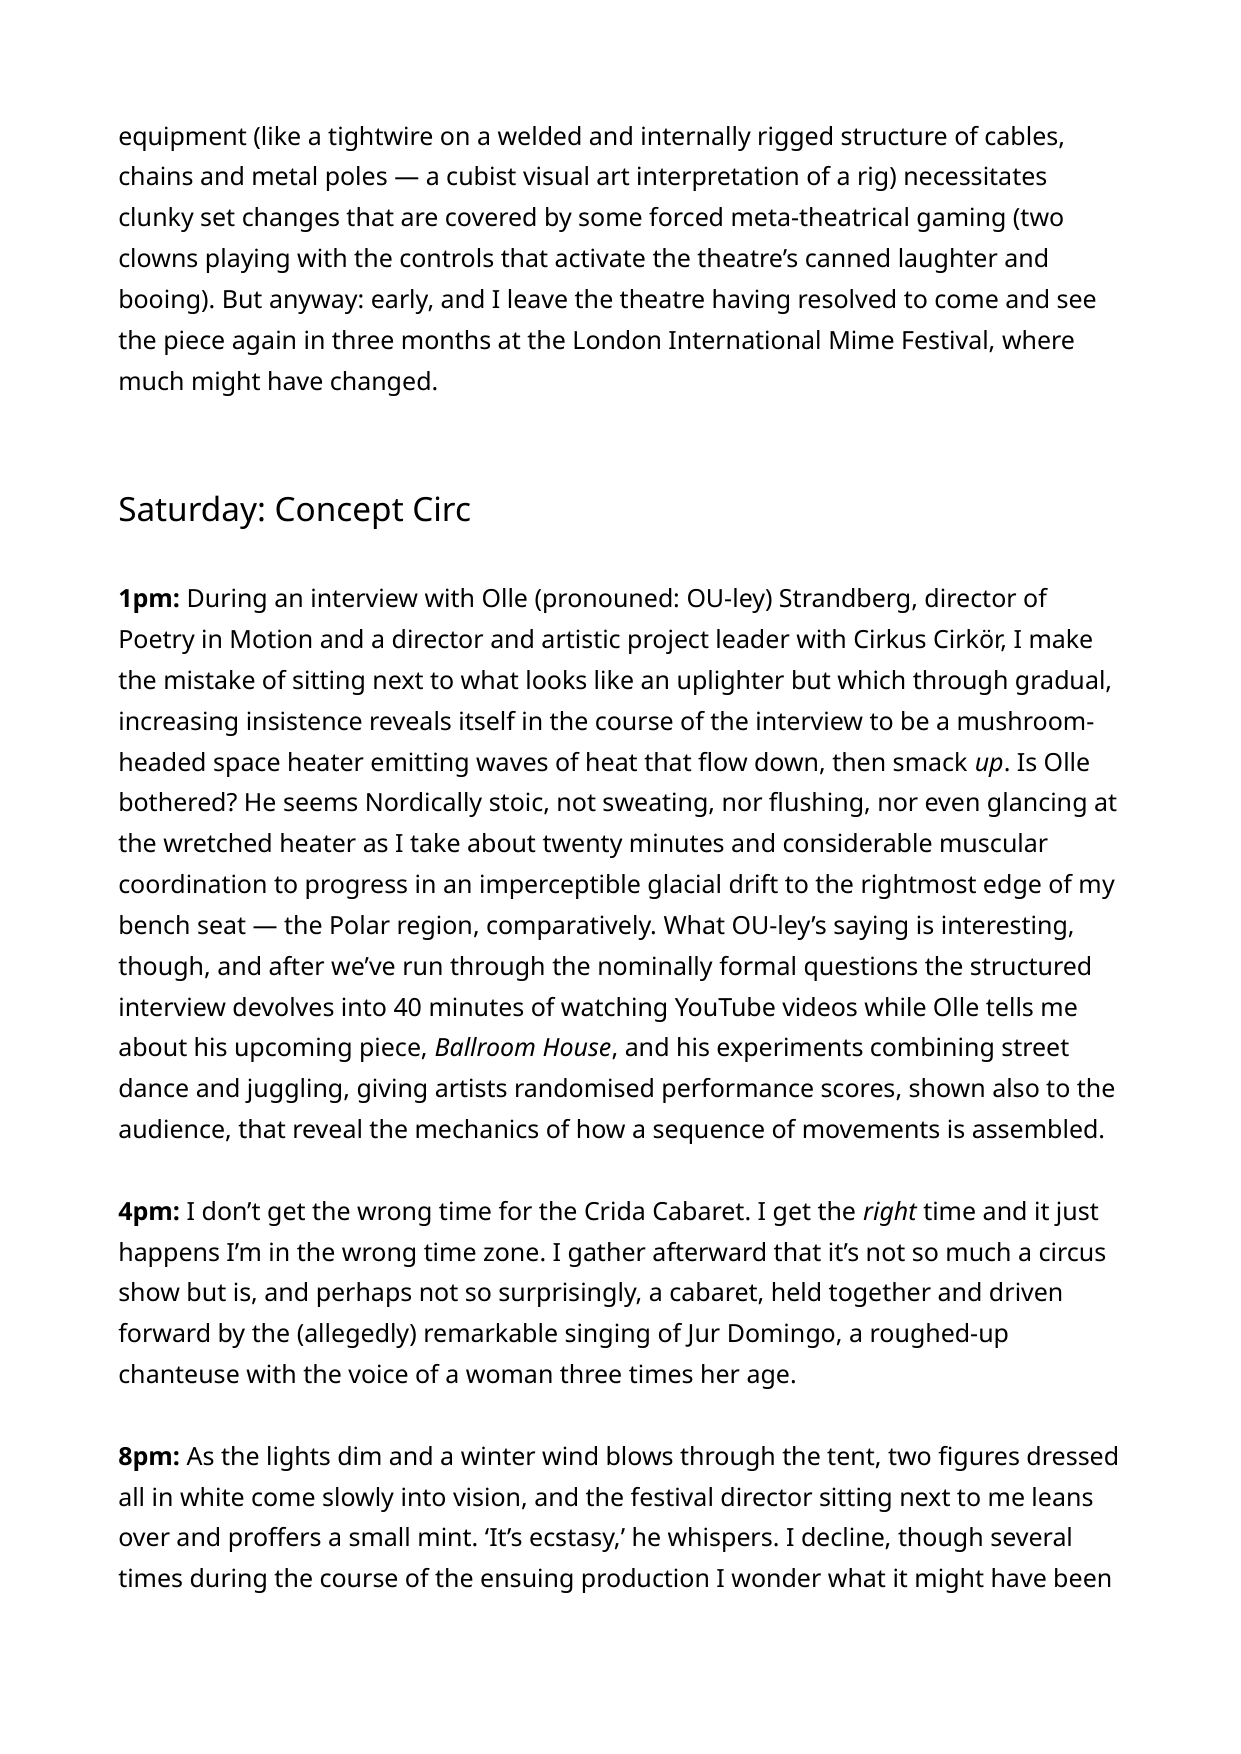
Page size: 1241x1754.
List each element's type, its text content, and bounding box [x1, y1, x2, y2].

text 8pm: As the lights dim and a winter wind blows through the tent, two figures dressed all in white come slowly into vision, and the festival director sitting next to me leans over and proffers a small mint. ‘It’s ecstasy,’ he whispers. I decline, though several times during the course of the ensuing production I wonder what it might have been [118, 1438, 1122, 1595]
text 1pm: During an interview with Olle (pronouned: OU-ley) Strandberg, director of Poetry in Motion and a director and artistic project leader with Cirkus Cirkör, I make the mistake of sitting next to what looks like an uplighter but which through gradual, increasing insistence reveals itself in the course of the interview to be a mushroom-headed space heater emitting waves of heat that flow down, then smack up. Is Olle bothered? He seems Nordically stoic, not sweating, nor flushing, nor even glancing at the wretched heater as I take about twenty minutes and considerable muscular coordination to progress in an imperceptible glacial drift to the rightmost edge of my bench seat — the Polar region, comparatively. What OU-ley’s saying is interesting, though, and after we’ve run through the nominally formal questions the structured interview devolves into 40 minutes of watching YouTube videos while Olle tells me about his upcoming piece, Ballroom House, and his experiments combining street dance and juggling, giving artists randomised performance scores, shown also to the audience, that reveal the mechanics of how a sequence of movements is assembled. [118, 581, 1122, 1146]
text Saturday: Concept Circ [118, 486, 1122, 531]
text 4pm: I don’t get the wrong time for the Crida Cabaret. I get the right time and it just happens I’m in the wrong time zone. I gather afterward that it’s not so much a circus show but is, and perhaps not so surprisingly, a cabaret, held together and driven forward by the (allegedly) remarkable singing of Jur Domingo, a roughed-up chanteuse with the voice of a woman three times her age. [118, 1193, 1122, 1391]
text equipment (like a tightwire on a welded and internally rigged structure of cables, chains and metal poles — a cubist visual art interpretation of a rig) necessitates clunky set changes that are covered by some forced meta-theatrical gaming (two clowns playing with the controls that activate the theatre’s canned laughter and booing). But anyway: early, and I leave the theatre having resolved to come and see the piece again in three months at the London International Mime Festival, where much might have changed. [118, 118, 1122, 397]
